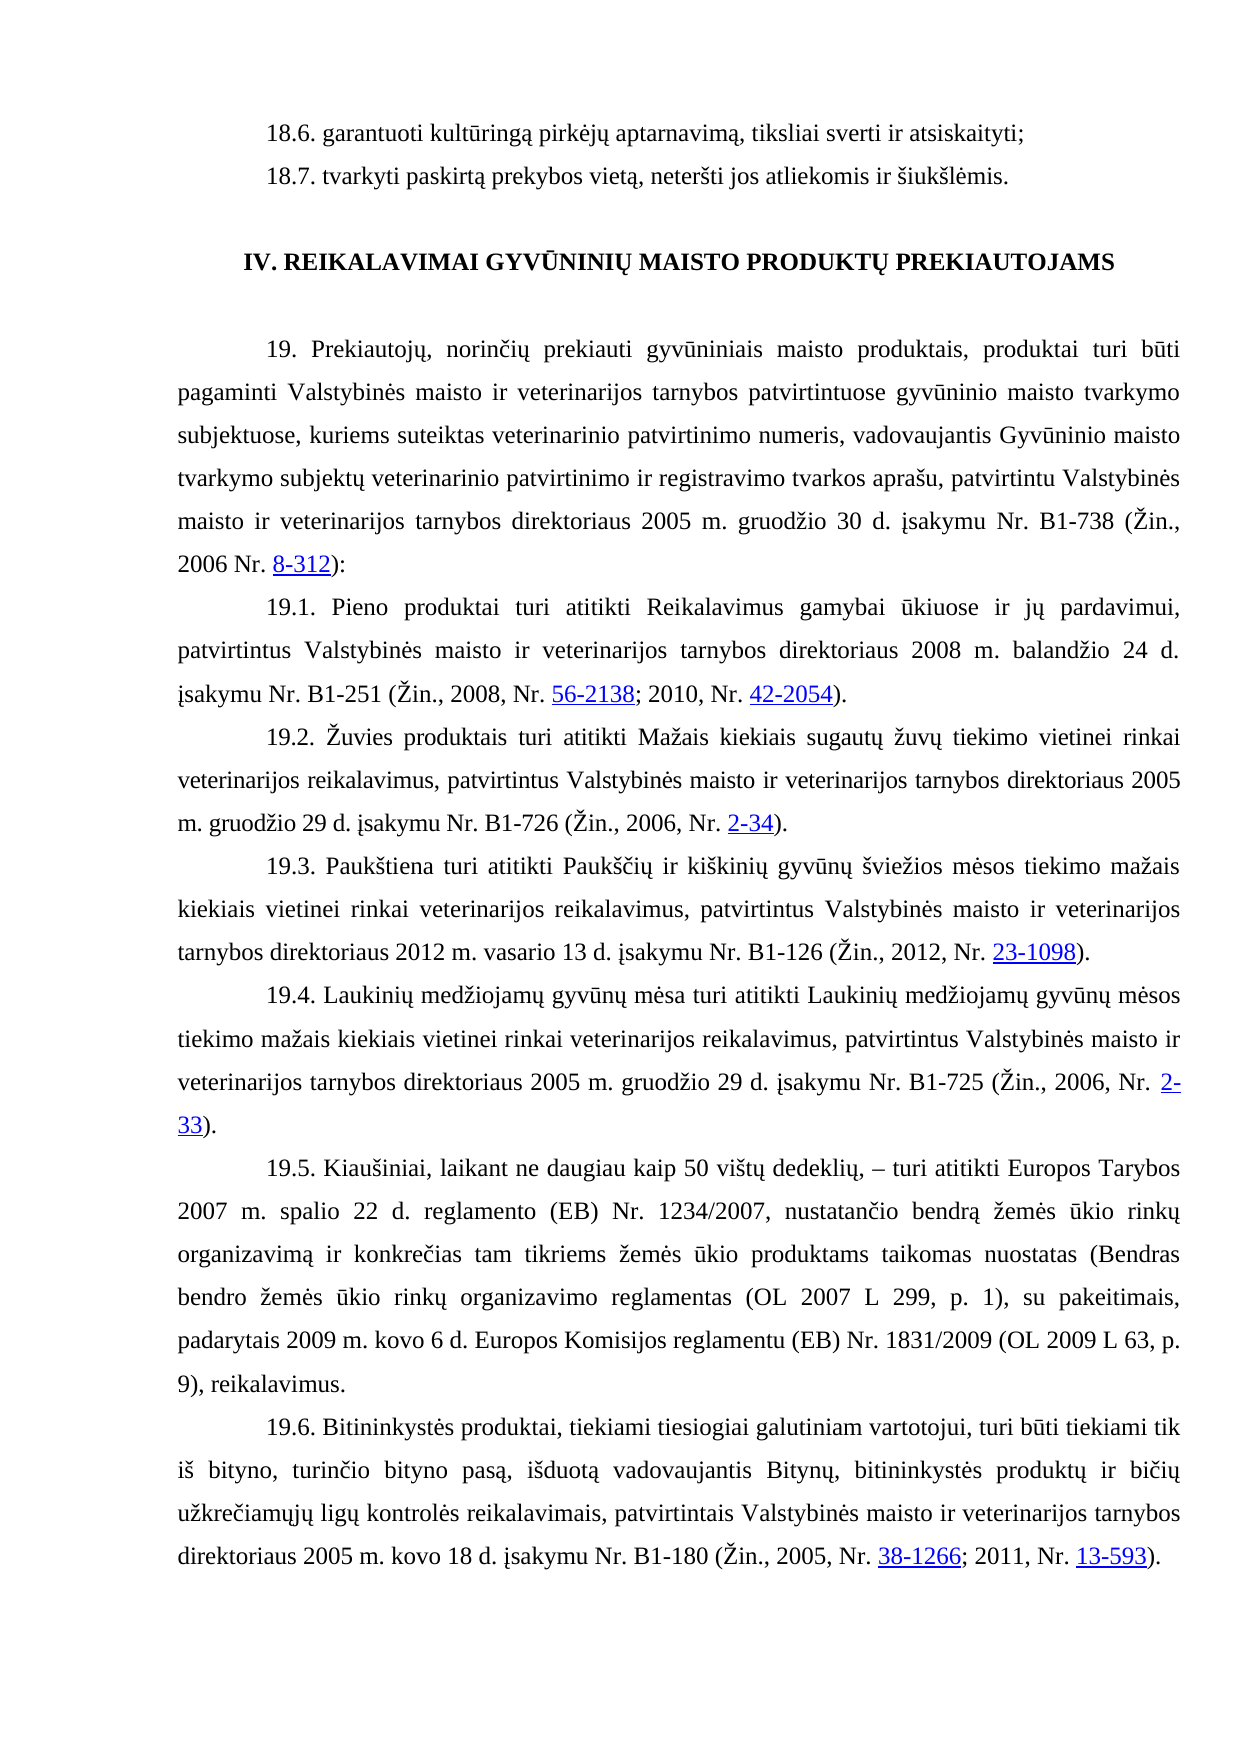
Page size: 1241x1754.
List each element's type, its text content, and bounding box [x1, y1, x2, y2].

text 19.4. Laukinių medžiojamų gyvūnų mėsa turi atitikti Laukinių medžiojamų gyvūnų mėsos tiekimo mažais kiekiais vietinei rinkai veterinarijos reikalavimus, patvirtintus Valstybinės maisto ir veterinarijos tarnybos direktoriaus 2005 m. gruodžio 29 d. įsakymu Nr. B1-725 (Žin., 2006, Nr. 2-33). [177, 981, 1181, 1139]
text 19. Prekiautojų, norinčių prekiauti gyvūniniais maisto produktais, produktai turi būti pagaminti Valstybinės maisto ir veterinarijos tarnybos patvirtintuose gyvūninio maisto tvarkymo subjektuose, kuriems suteiktas veterinarinio patvirtinimo numeris, vadovaujantis Gyvūninio maisto tvarkymo subjektų veterinarinio patvirtinimo ir registravimo tvarkos aprašu, patvirtintu Valstybinės maisto ir veterinarijos tarnybos direktoriaus 2005 m. gruodžio 30 d. įsakymu Nr. B1-738 (Žin., 2006 Nr. 8-312): [177, 334, 1181, 578]
text 19.3. Paukštiena turi atitikti Paukščių ir kiškinių gyvūnų šviežios mėsos tiekimo mažais kiekiais vietinei rinkai veterinarijos reikalavimus, patvirtintus Valstybinės maisto ir veterinarijos tarnybos direktoriaus 2012 m. vasario 13 d. įsakymu Nr. B1-126 (Žin., 2012, Nr. 23-1098). [177, 851, 1181, 966]
text 18.6. garantuoti kultūringą pirkėjų aptarnavimą, tiksliai sverti ir atsiskaityti; [177, 118, 1181, 147]
text 18.7. tvarkyti paskirtą prekybos vietą, neteršti jos atliekomis ir šiukšlėmis. [177, 161, 1181, 190]
text IV. REIKALAVIMAI GYVŪNINIų MAISTO PRODUKTų PREKIAUtojams [177, 247, 1181, 276]
text 19.5. Kiaušiniai, laikant ne daugiau kaip 50 vištų dedeklių, – turi atitikti Europos Tarybos 2007 m. spalio 22 d. reglamento (EB) Nr. 1234/2007, nustatančio bendrą žemės ūkio rinkų organizavimą ir konkrečias tam tikriems žemės ūkio produktams taikomas nuostatas (Bendras bendro žemės ūkio rinkų organizavimo reglamentas (OL 2007 L 299, p. 1), su pakeitimais, padarytais 2009 m. kovo 6 d. Europos Komisijos reglamentu (EB) Nr. 1831/2009 (OL 2009 L 63, p. 9), reikalavimus. [177, 1153, 1181, 1397]
text 19.1. Pieno produktai turi atitikti Reikalavimus gamybai ūkiuose ir jų pardavimui, patvirtintus Valstybinės maisto ir veterinarijos tarnybos direktoriaus 2008 m. balandžio 24 d. įsakymu Nr. B1-251 (Žin., 2008, Nr. 56-2138; 2010, Nr. 42-2054). [177, 592, 1181, 707]
text 19.2. Žuvies produktais turi atitikti Mažais kiekiais sugautų žuvų tiekimo vietinei rinkai veterinarijos reikalavimus, patvirtintus Valstybinės maisto ir veterinarijos tarnybos direktoriaus 2005 m. gruodžio 29 d. įsakymu Nr. B1-726 (Žin., 2006, Nr. 2-34). [177, 722, 1181, 837]
text 19.6. Bitininkystės produktai, tiekiami tiesiogiai galutiniam vartotojui, turi būti tiekiami tik iš bityno, turinčio bityno pasą, išduotą vadovaujantis Bitynų, bitininkystės produktų ir bičių užkrečiamųjų ligų kontrolės reikalavimais, patvirtintais Valstybinės maisto ir veterinarijos tarnybos direktoriaus 2005 m. kovo 18 d. įsakymu Nr. B1-180 (Žin., 2005, Nr. 38-1266; 2011, Nr. 13-593). [177, 1412, 1181, 1570]
